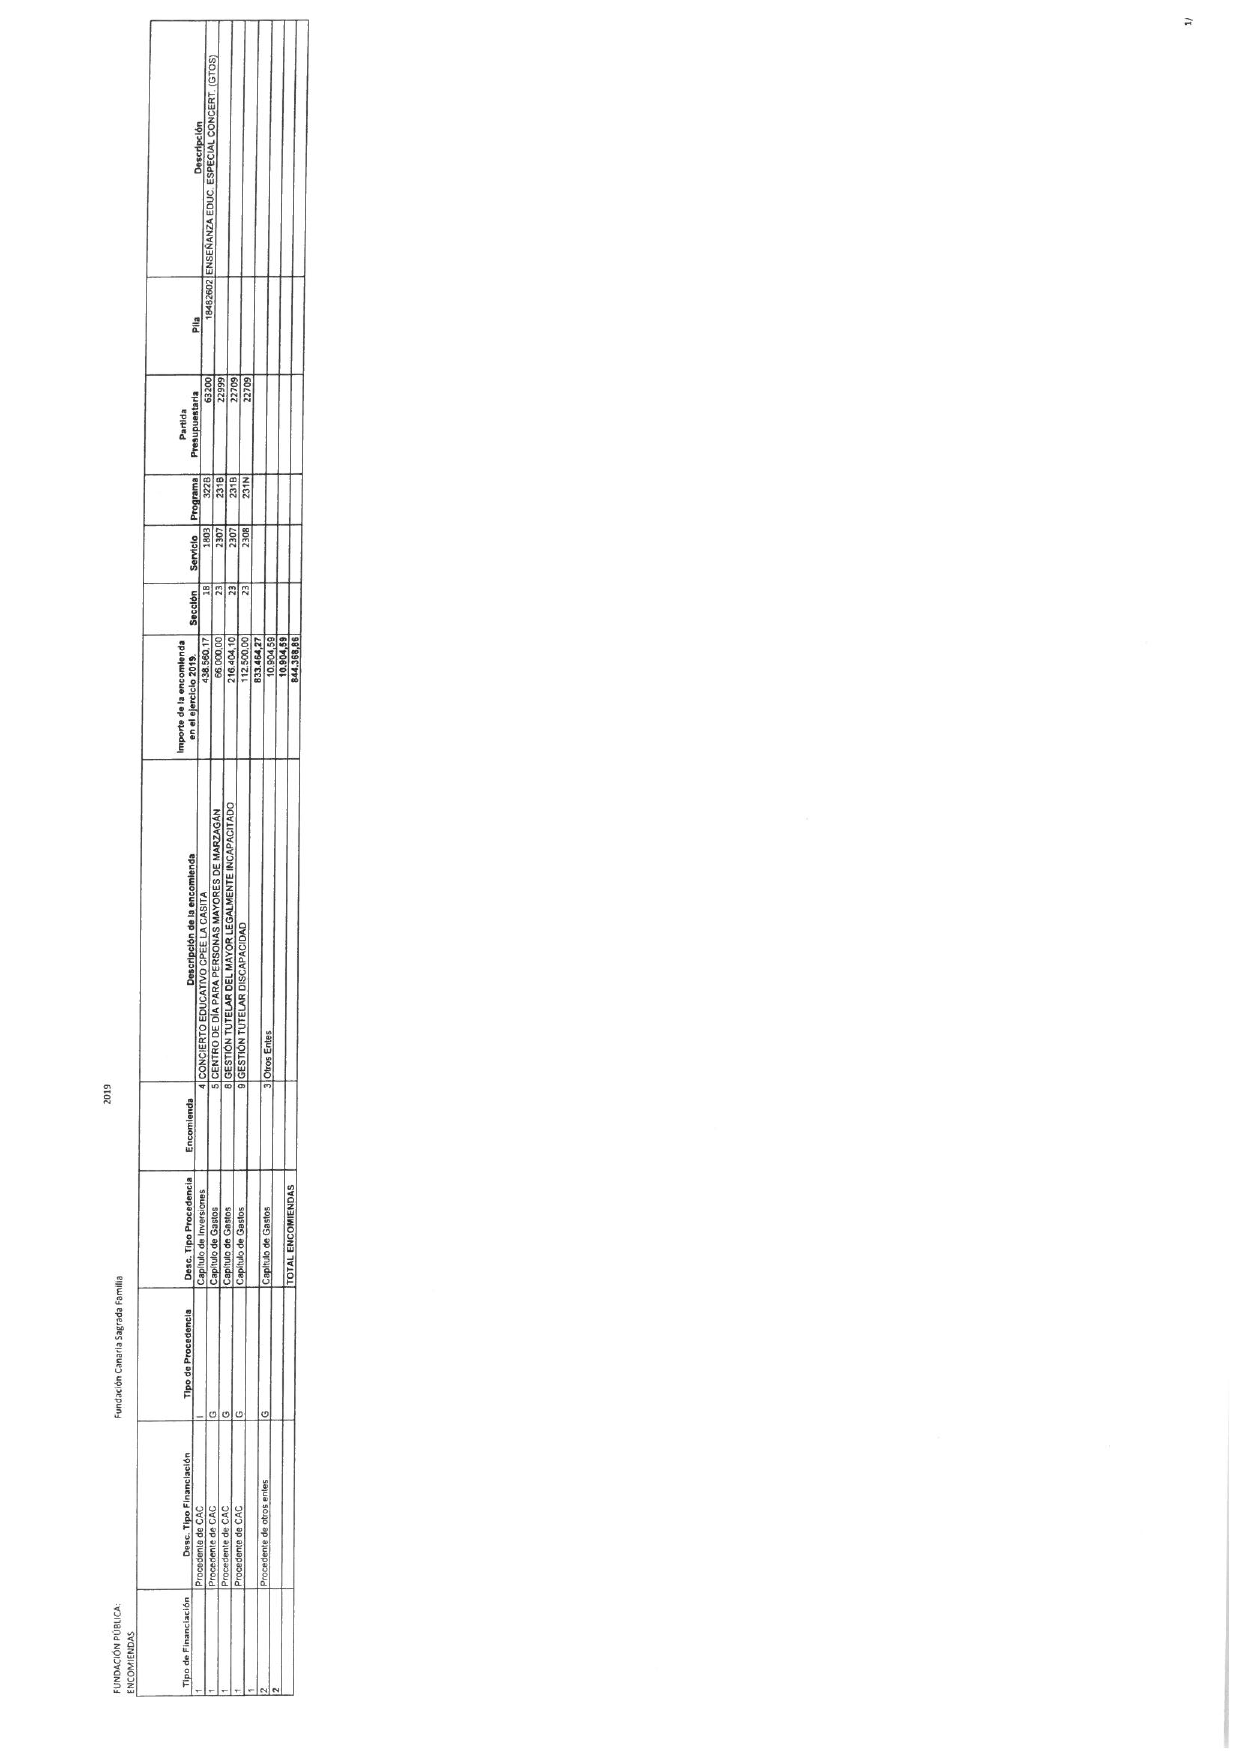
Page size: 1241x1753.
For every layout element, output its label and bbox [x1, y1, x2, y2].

picture [102, 18, 1230, 1751]
